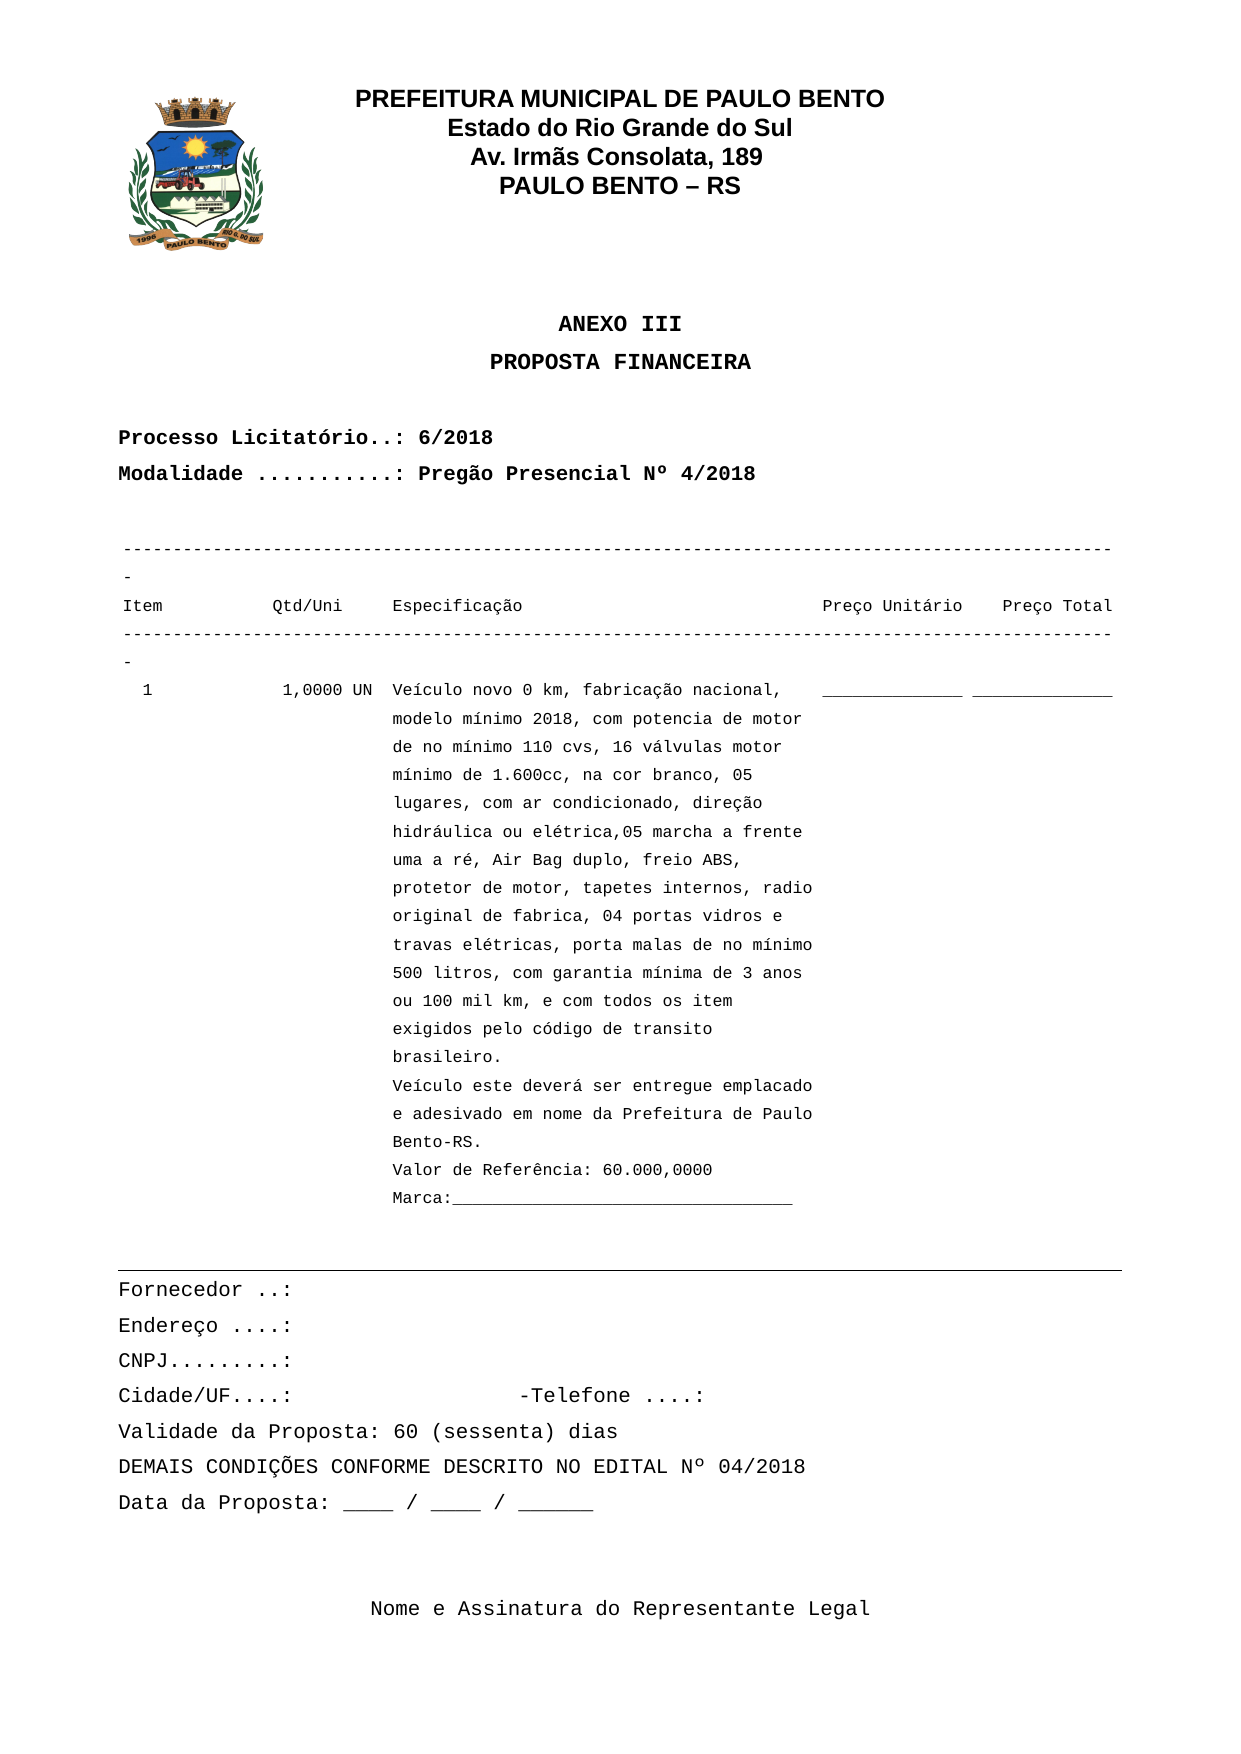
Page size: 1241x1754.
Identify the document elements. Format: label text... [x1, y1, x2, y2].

text Fornecedor ..: [118, 1279, 1122, 1303]
text Endereço ....: [118, 1315, 1122, 1338]
text DEMAIS CONDIÇÕES CONFORME DESCRITO NO EDITAL Nº 04/2018 [118, 1456, 1122, 1480]
text Validade da Proposta: 60 (sessenta) dias [118, 1421, 1122, 1444]
text Cidade/UF....: -Telefone ....: [118, 1386, 1122, 1409]
text ANEXO III [118, 312, 1122, 338]
picture [128, 96, 264, 251]
text Data da Proposta: ____ / ____ / ______ [118, 1492, 1122, 1515]
text Modalidade ...........: Pregão Presencial Nº 4/2018 [118, 463, 1122, 486]
text ---------------------------------------------------------------------------------------------------- Item Qtd/Uni Especificação Preço Unitário Preço Total ---------------------------------------------------------------------------------------------------- 1 1,0000 UN Veículo novo 0 km, fabricação nacional, ______________ ______________ modelo mínimo 2018, com potencia de motor de no mínimo 110 cvs, 16 válvulas motor mínimo de 1.600cc, na cor branco, 05 lugares, com ar condicionado, direção hidráulica ou elétrica,05 marcha a frente uma a ré, Air Bag duplo, freio ABS, protetor de motor, tapetes internos, radio original de fabrica, 04 portas vidros e travas elétricas, porta malas de no mínimo 500 litros, com garantia mínima de 3 anos ou 100 mil km, e com todos os item exigidos pelo código de transito brasileiro. Veículo este deverá ser entregue emplacado e adesivado em nome da Prefeitura de Paulo Bento-RS. Valor de Referência: 60.000,0000 Marca:__________________________________ [118, 536, 1122, 1270]
text CNPJ.........: [118, 1350, 1122, 1374]
text Processo Licitatório..: 6/2018 [118, 427, 1122, 451]
text Nome e Assinatura do Representante Legal [118, 1598, 1122, 1622]
text PROPOSTA FINANCEIRA [118, 350, 1122, 376]
